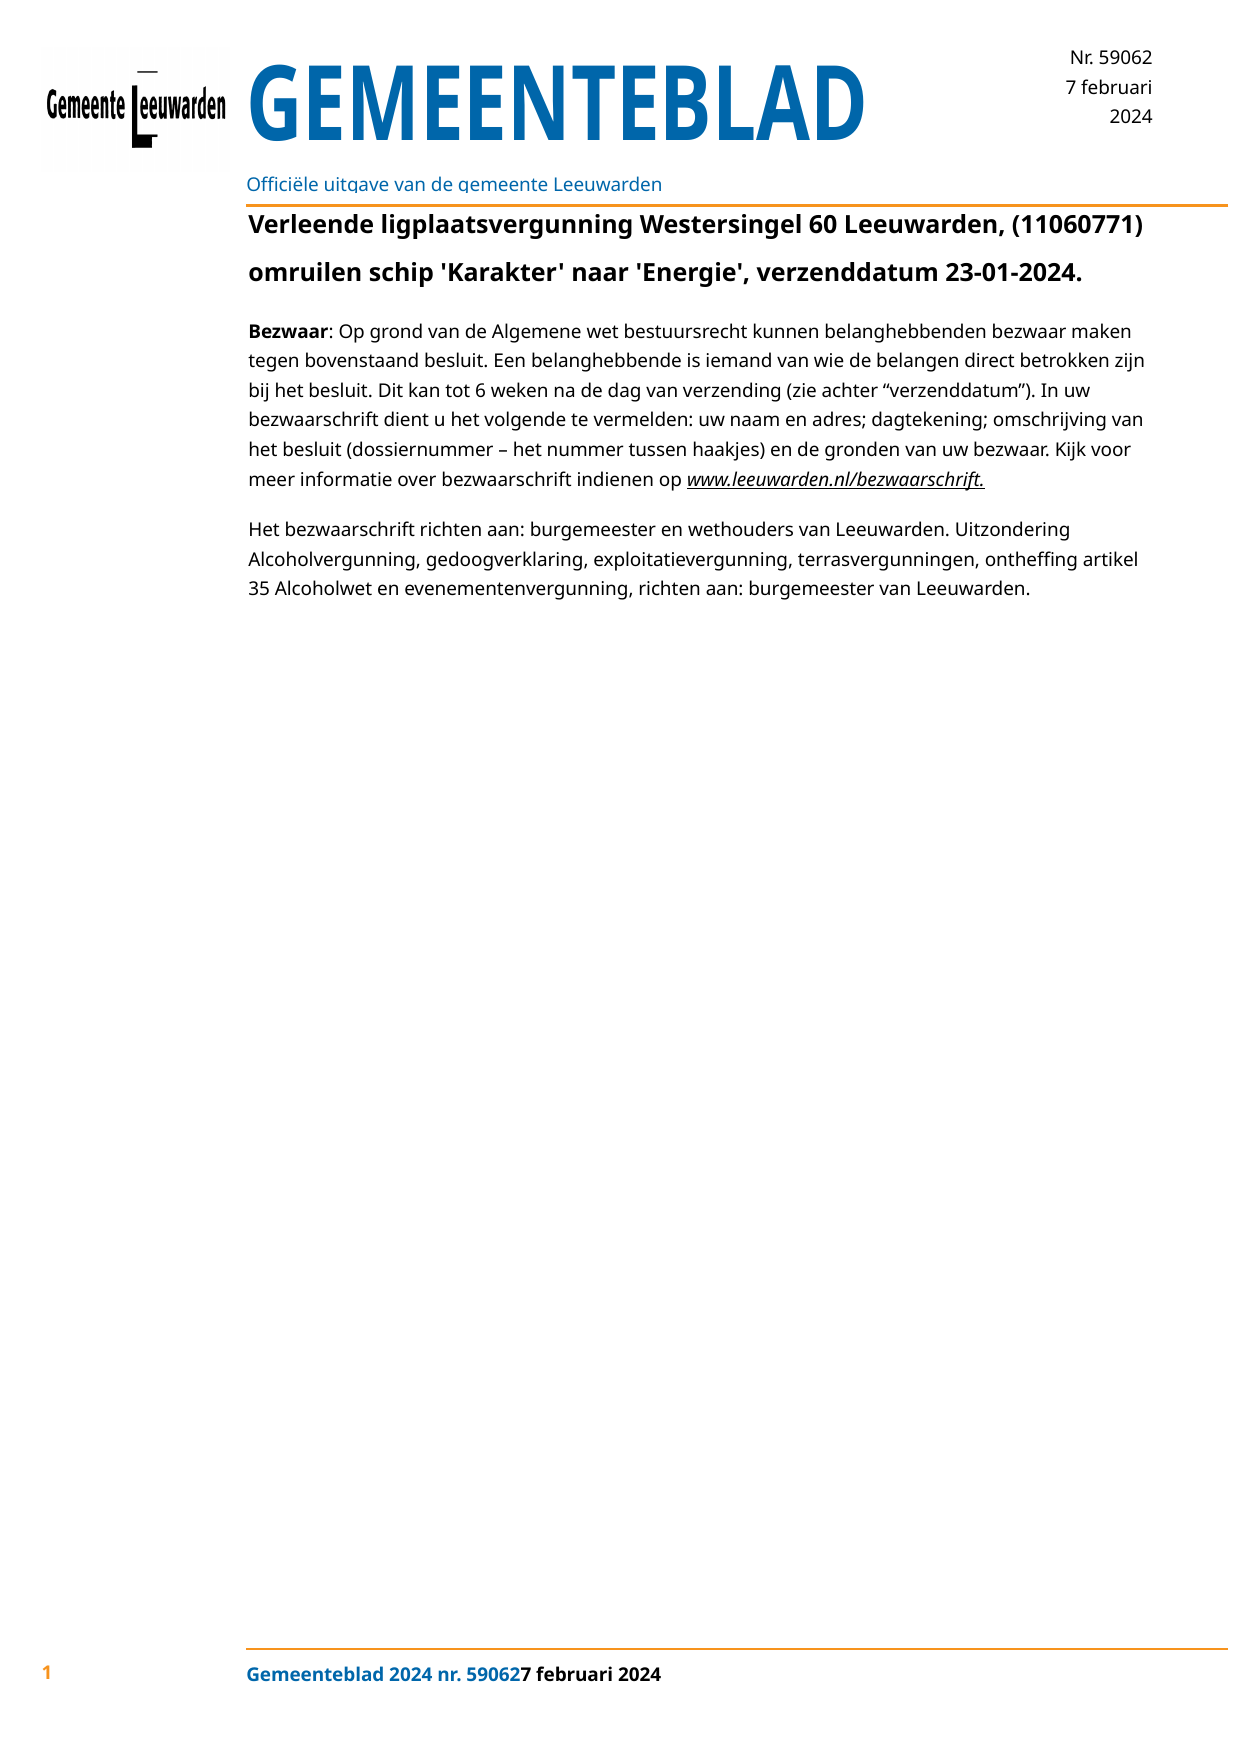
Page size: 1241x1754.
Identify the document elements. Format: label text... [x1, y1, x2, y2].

picture [41, 47, 231, 172]
text Bezwaar: Op grond van de Algemene wet bestuursrecht kunnen belanghebbenden bezwaar maken tegen bovenstaand besluit. Een belanghebbende is iemand van wie de belangen direct betrokken zijn bij het besluit. Dit kan tot 6 weken na de dag van verzending (zie achter “verzenddatum”). In uw bezwaarschrift dient u het volgende te vermelden: uw naam en adres; dagtekening; omschrijving van het besluit (dossiernummer – het nummer tussen haakjes) en de gronden van uw bezwaar. Kijk voor meer informatie over bezwaarschrift indienen op www.leeuwarden.nl/bezwaarschrift. [248, 318, 1152, 492]
text Het bezwaarschrift richten aan: burgemeester en wethouders van Leeuwarden. Uitzondering Alcoholvergunning, gedoogverklaring, exploitatievergunning, terrasvergunningen, ontheffing artikel 35 Alcoholwet en evenementenvergunning, richten aan: burgemeester van Leeuwarden. [248, 516, 1152, 601]
text Verleende ligplaatsvergunning Westersingel 60 Leeuwarden, (11060771) omruilen schip 'Karakter' naar 'Energie', verzenddatum 23-01-2024. [248, 207, 1152, 288]
